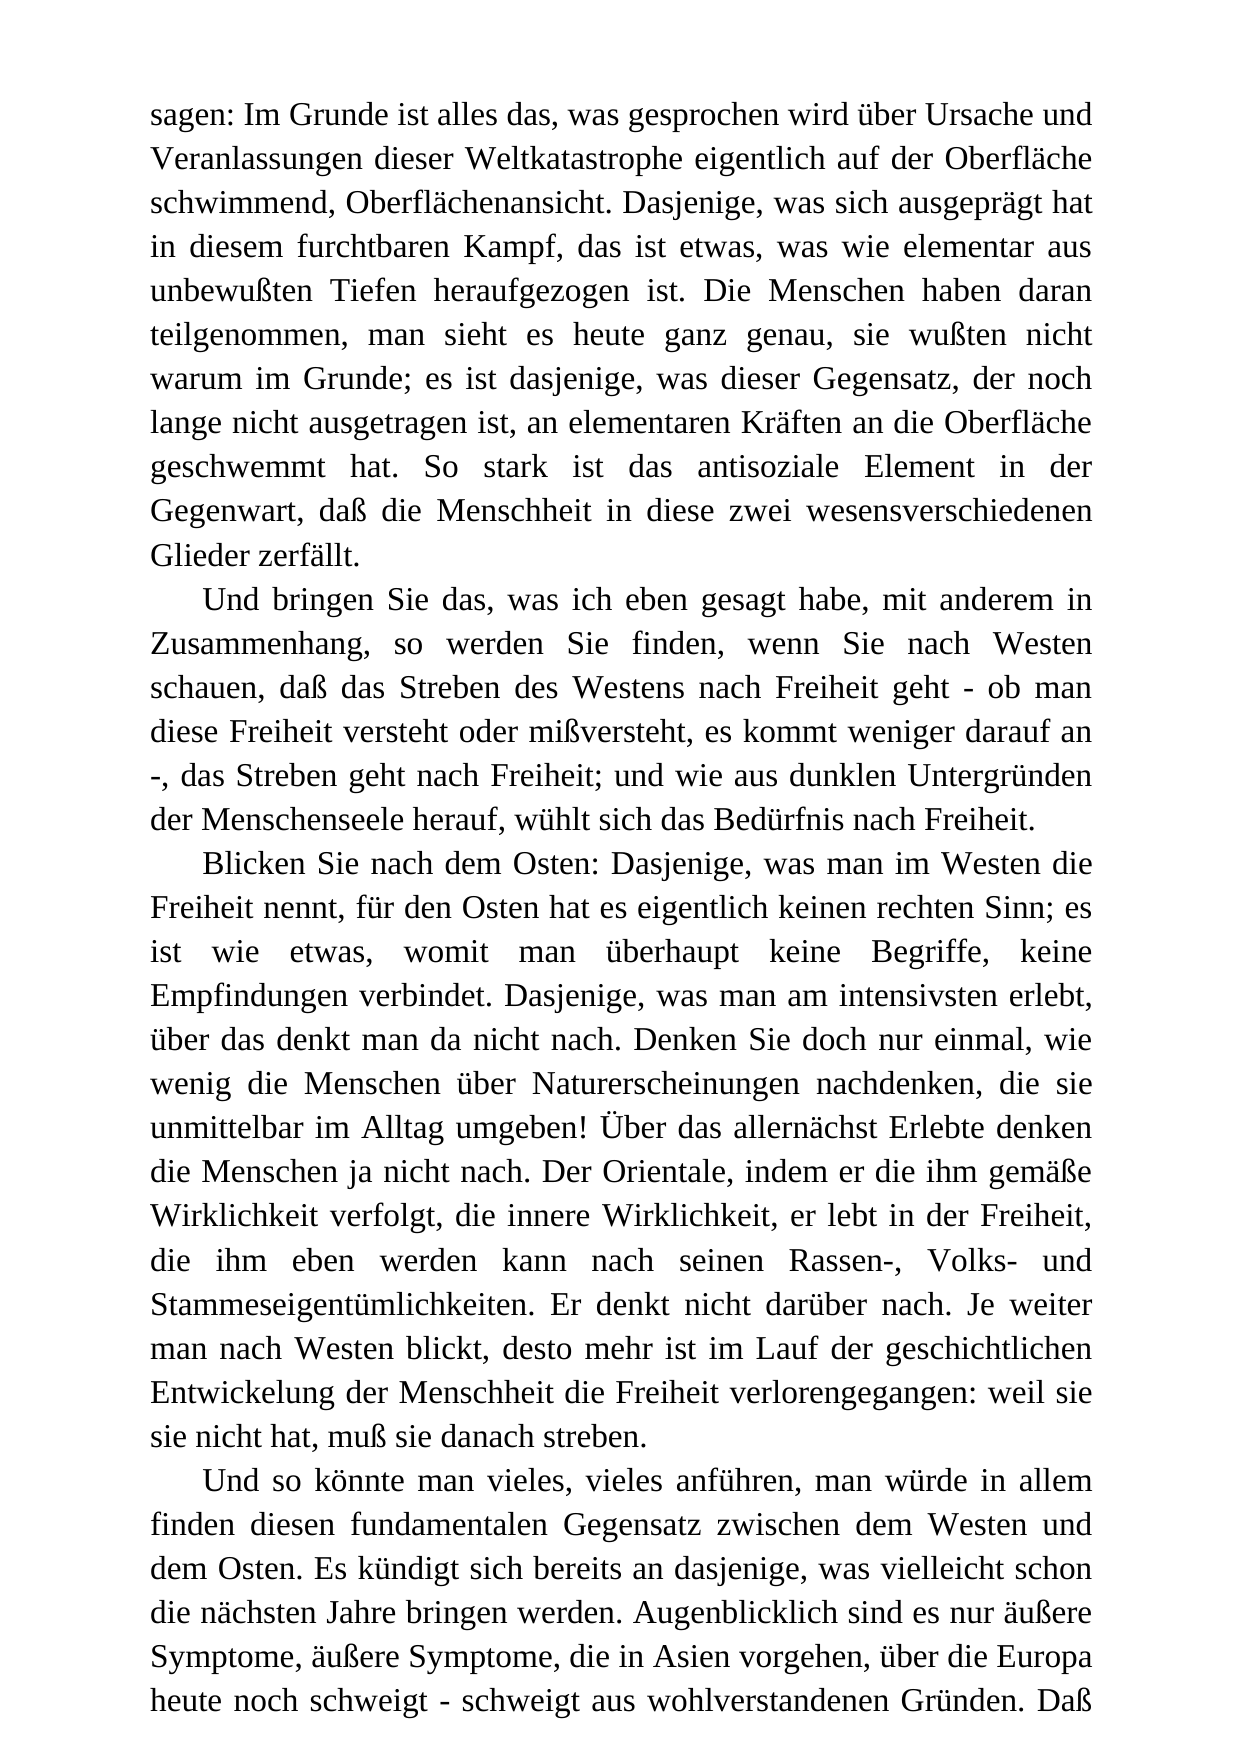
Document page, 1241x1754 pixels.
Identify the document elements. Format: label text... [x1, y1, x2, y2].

text Blicken Sie nach dem Osten: Dasjenige, was man im Westen die Freiheit nennt, für den Osten hat es eigentlich keinen rechten Sinn; es ist wie etwas, womit man überhaupt keine Begriffe, keine Empfindungen verbindet. Dasjenige, was man am intensivsten erlebt, über das denkt man da nicht nach. Denken Sie doch nur einmal, wie wenig die Menschen über Naturerscheinungen nachdenken, die sie unmittelbar im Alltag umgeben! Über das allernächst Erlebte denken die Menschen ja nicht nach. Der Orientale, indem er die ihm gemäße Wirklichkeit verfolgt, die innere Wirklichkeit, er lebt in der Freiheit, die ihm eben werden kann nach seinen Rassen-, Volks- und Stammeseigentümlichkeiten. Er denkt nicht darüber nach. Je weiter man nach Westen blickt, desto mehr ist im Lauf der geschichtlichen Entwickelung der Menschheit die Freiheit verlorengegangen: weil sie sie nicht hat, muß sie danach streben. [150, 843, 1093, 1454]
text Und bringen Sie das, was ich eben gesagt habe, mit anderem in Zusammenhang, so werden Sie finden, wenn Sie nach Westen schauen, daß das Streben des Westens nach Freiheit geht - ob man diese Freiheit versteht oder mißversteht, es kommt weniger darauf an -, das Streben geht nach Freiheit; und wie aus dunklen Untergründen der Menschenseele herauf, wühlt sich das Bedürfnis nach Freiheit. [150, 579, 1093, 837]
text Und so könnte man vieles, vieles anführen, man würde in allem finden diesen fundamentalen Gegensatz zwischen dem Westen und dem Osten. Es kündigt sich bereits an dasjenige, was vielleicht schon die nächsten Jahre bringen werden. Augenblicklich sind es nur äußere Symptome, äußere Symptome, die in Asien vorgehen, über die Europa heute noch schweigt - schweigt aus wohlverstandenen Gründen. Daß [150, 1460, 1093, 1719]
text sagen: Im Grunde ist alles das, was gesprochen wird über Ursache und Veranlassungen dieser Weltkatastrophe eigentlich auf der Oberfläche schwimmend, Oberflächenansicht. Dasjenige, was sich ausgeprägt hat in diesem furchtbaren Kampf, das ist etwas, was wie elementar aus unbewußten Tiefen heraufgezogen ist. Die Menschen haben daran teilgenommen, man sieht es heute ganz genau, sie wußten nicht warum im Grunde; es ist dasjenige, was dieser Gegensatz, der noch lange nicht ausgetragen ist, an elementaren Kräften an die Oberfläche geschwemmt hat. So stark ist das antisoziale Element in der Gegenwart, daß die Menschheit in diese zwei wesensverschiedenen Glieder zerfällt. [150, 94, 1093, 573]
